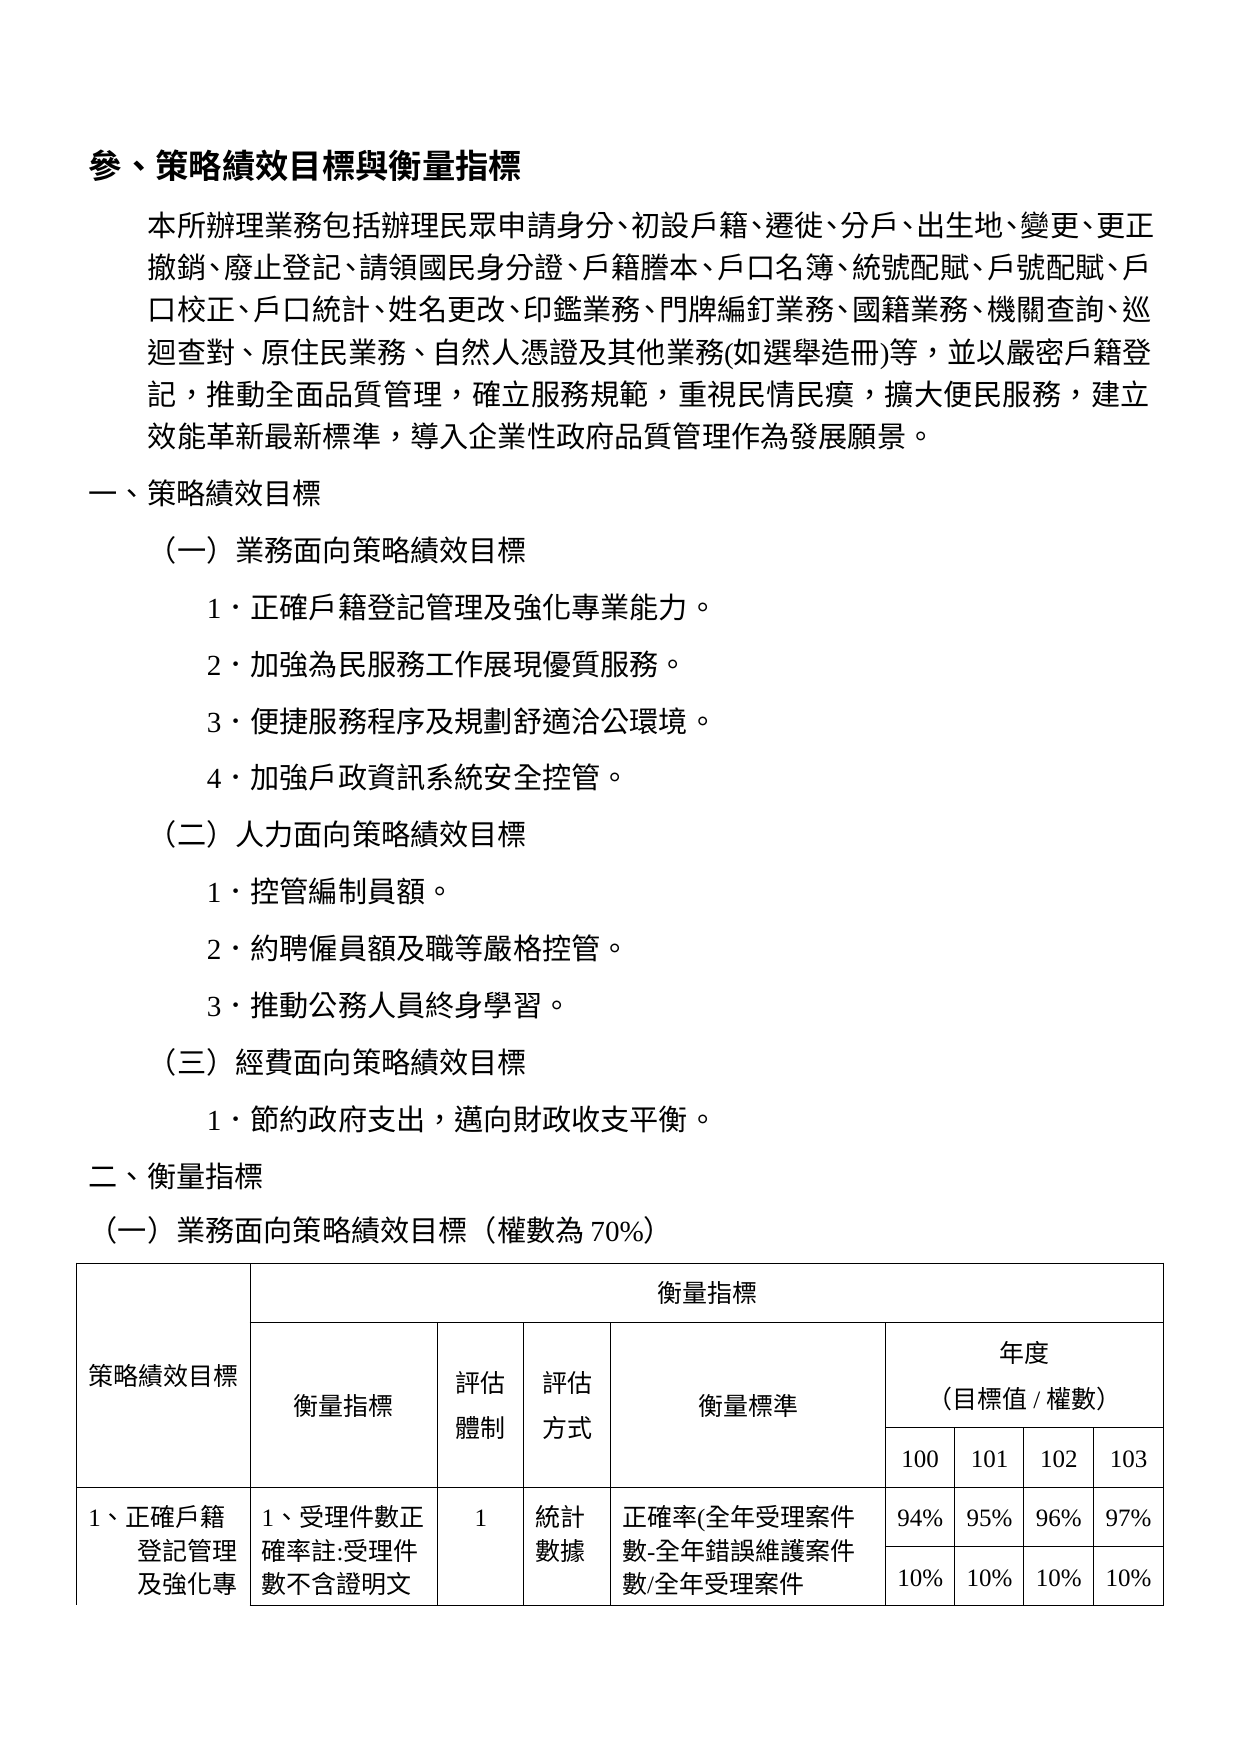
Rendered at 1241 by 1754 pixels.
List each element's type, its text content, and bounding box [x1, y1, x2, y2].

table_cell 統計數據 [524, 1488, 610, 1605]
table_cell 10% [1094, 1547, 1163, 1605]
table_cell 1 [438, 1488, 523, 1605]
table_cell 97% [1094, 1488, 1163, 1546]
table_cell 年度 （目標值 / 權數） [886, 1323, 1163, 1427]
list 正確戶籍登記管理及強化專業能力。 [207, 584, 1152, 627]
table_cell 10% [1024, 1547, 1093, 1605]
table_header 策略績效目標 [77, 1264, 250, 1487]
text （三）經費面向策略績效目標 [148, 1039, 1152, 1082]
table_cell 100 [886, 1428, 954, 1487]
table_cell 101 [955, 1428, 1023, 1487]
table_header 衡量指標 [251, 1264, 1163, 1322]
list 控管編制員額。 [207, 869, 1152, 911]
table_cell 正確率(全年受理案件數-全年錯誤維護案件數/全年受理案件 [611, 1488, 885, 1605]
text （一）業務面向策略績效目標 [148, 527, 1152, 570]
list 節約政府支出，邁向財政收支平衡。 [207, 1096, 1152, 1138]
table_cell 衡量指標 [251, 1323, 437, 1487]
table_cell 96% [1024, 1488, 1093, 1546]
text 二、衡量指標 [88, 1153, 1152, 1195]
table_cell 10% [955, 1547, 1023, 1605]
text 參、策略績效目標與衡量指標 [88, 139, 1152, 188]
list 約聘僱員額及職等嚴格控管。 [207, 926, 1152, 968]
table_cell 正確戶籍登記管理及強化專 [77, 1488, 250, 1605]
list 加強戶政資訊系統安全控管。 [207, 755, 1152, 797]
table_cell 衡量標準 [611, 1323, 885, 1487]
table_cell 95% [955, 1488, 1023, 1546]
text 本所辦理業務包括辦理民眾申請身分、初設戶籍、遷徙、分戶、出生地、變更、更正、撤銷、廢止登記、請領國民身分證、戶籍謄本、戶口名簿、統號配賦、戶號配賦、戶口校正、戶口統計、姓名更改、印鑑業務、門牌編釘業務、國籍業務、機關查詢、巡迴查對、原住民業務、自然人憑證及其他業務(如選舉造冊)等，並以嚴密戶籍登記，推動全面品質管理，確立服務規範，重視民情民瘼，擴大便民服務，建立效能革新最新標準，導入企業性政府品質管理作為發展願景。 [148, 202, 1152, 456]
table_cell 1、受理件數正確率註:受理件數不含證明文 [251, 1488, 437, 1605]
text （一）業務面向策略績效目標（權數為70%） [88, 1208, 1152, 1250]
text 一、策略績效目標 [88, 471, 1152, 513]
table_cell 10% [886, 1547, 954, 1605]
table_cell 評估 方式 [524, 1323, 610, 1487]
list 加強為民服務工作展現優質服務。 [207, 641, 1152, 683]
list 便捷服務程序及規劃舒適洽公環境。 [207, 698, 1152, 740]
list 推動公務人員終身學習。 [207, 982, 1152, 1025]
table_cell 94% [886, 1488, 954, 1546]
table_cell 103 [1094, 1428, 1163, 1487]
table_cell 評估 體制 [438, 1323, 523, 1487]
text （二）人力面向策略績效目標 [148, 812, 1152, 854]
table_cell 102 [1024, 1428, 1093, 1487]
